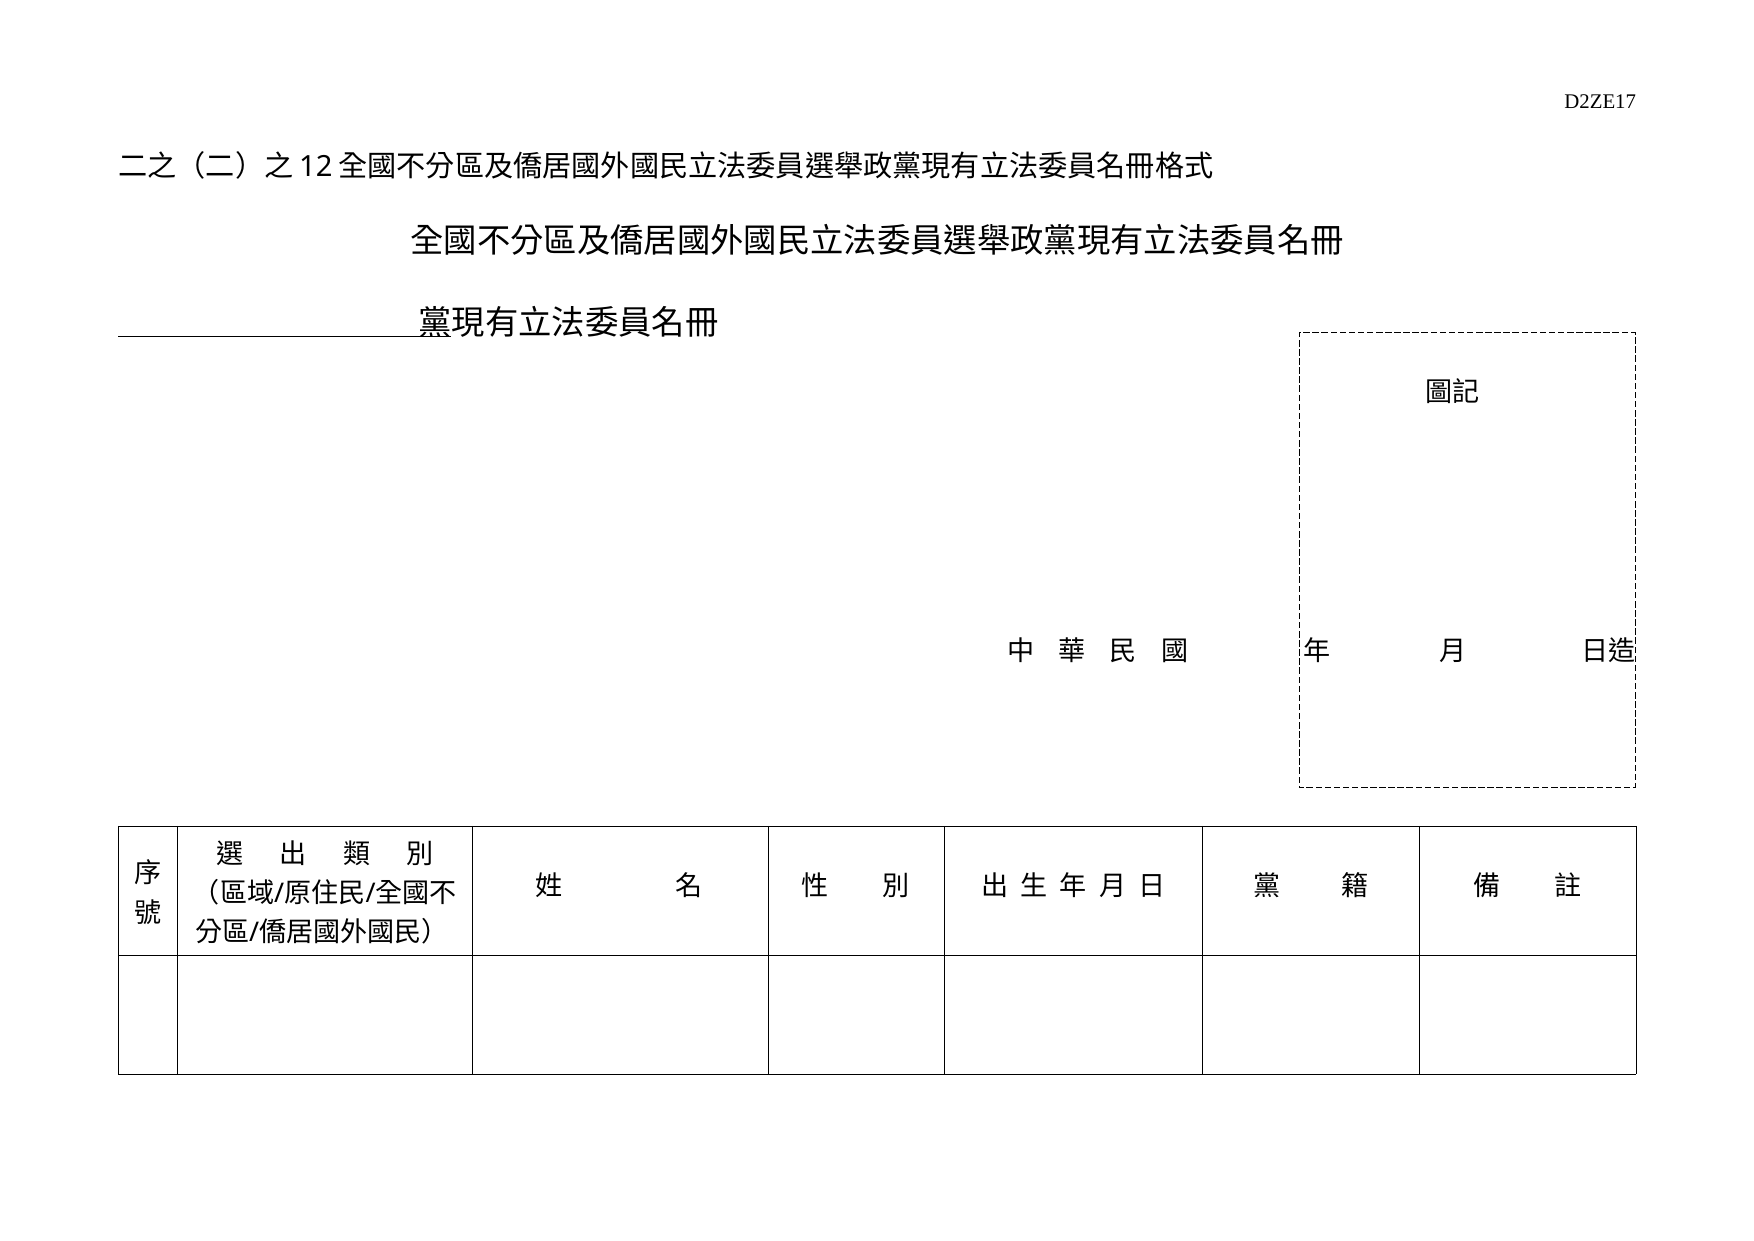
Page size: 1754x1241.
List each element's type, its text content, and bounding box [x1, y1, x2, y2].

table_header 備 註 [1420, 827, 1636, 955]
table_cell [178, 956, 472, 1073]
table_header 性 別 [769, 827, 944, 955]
text 中 華 民 國 年 月 日造 [118, 629, 1636, 668]
table_cell [945, 956, 1202, 1073]
table_header 黨 籍 [1203, 827, 1419, 955]
text 二之（二）之12全國不分區及僑居國外國民立法委員選舉政黨現有立法委員名冊格式 [118, 142, 1636, 184]
table_header 序號 [119, 827, 177, 955]
table_cell [769, 956, 944, 1073]
table_cell [119, 956, 177, 1073]
table_header 姓 名 [473, 827, 768, 955]
table_cell [1420, 956, 1636, 1073]
table_cell [473, 956, 768, 1073]
table_header 選 出 類 別 （區域/原住民/全國不分區/僑居國外國民） [178, 827, 472, 955]
text 黨現有立法委員名冊 [118, 295, 1636, 344]
text 全國不分區及僑居國外國民立法委員選舉政黨現有立法委員名冊 [118, 214, 1636, 262]
table_cell [1203, 956, 1419, 1073]
table_header 出 生 年 月 日 [945, 827, 1202, 955]
